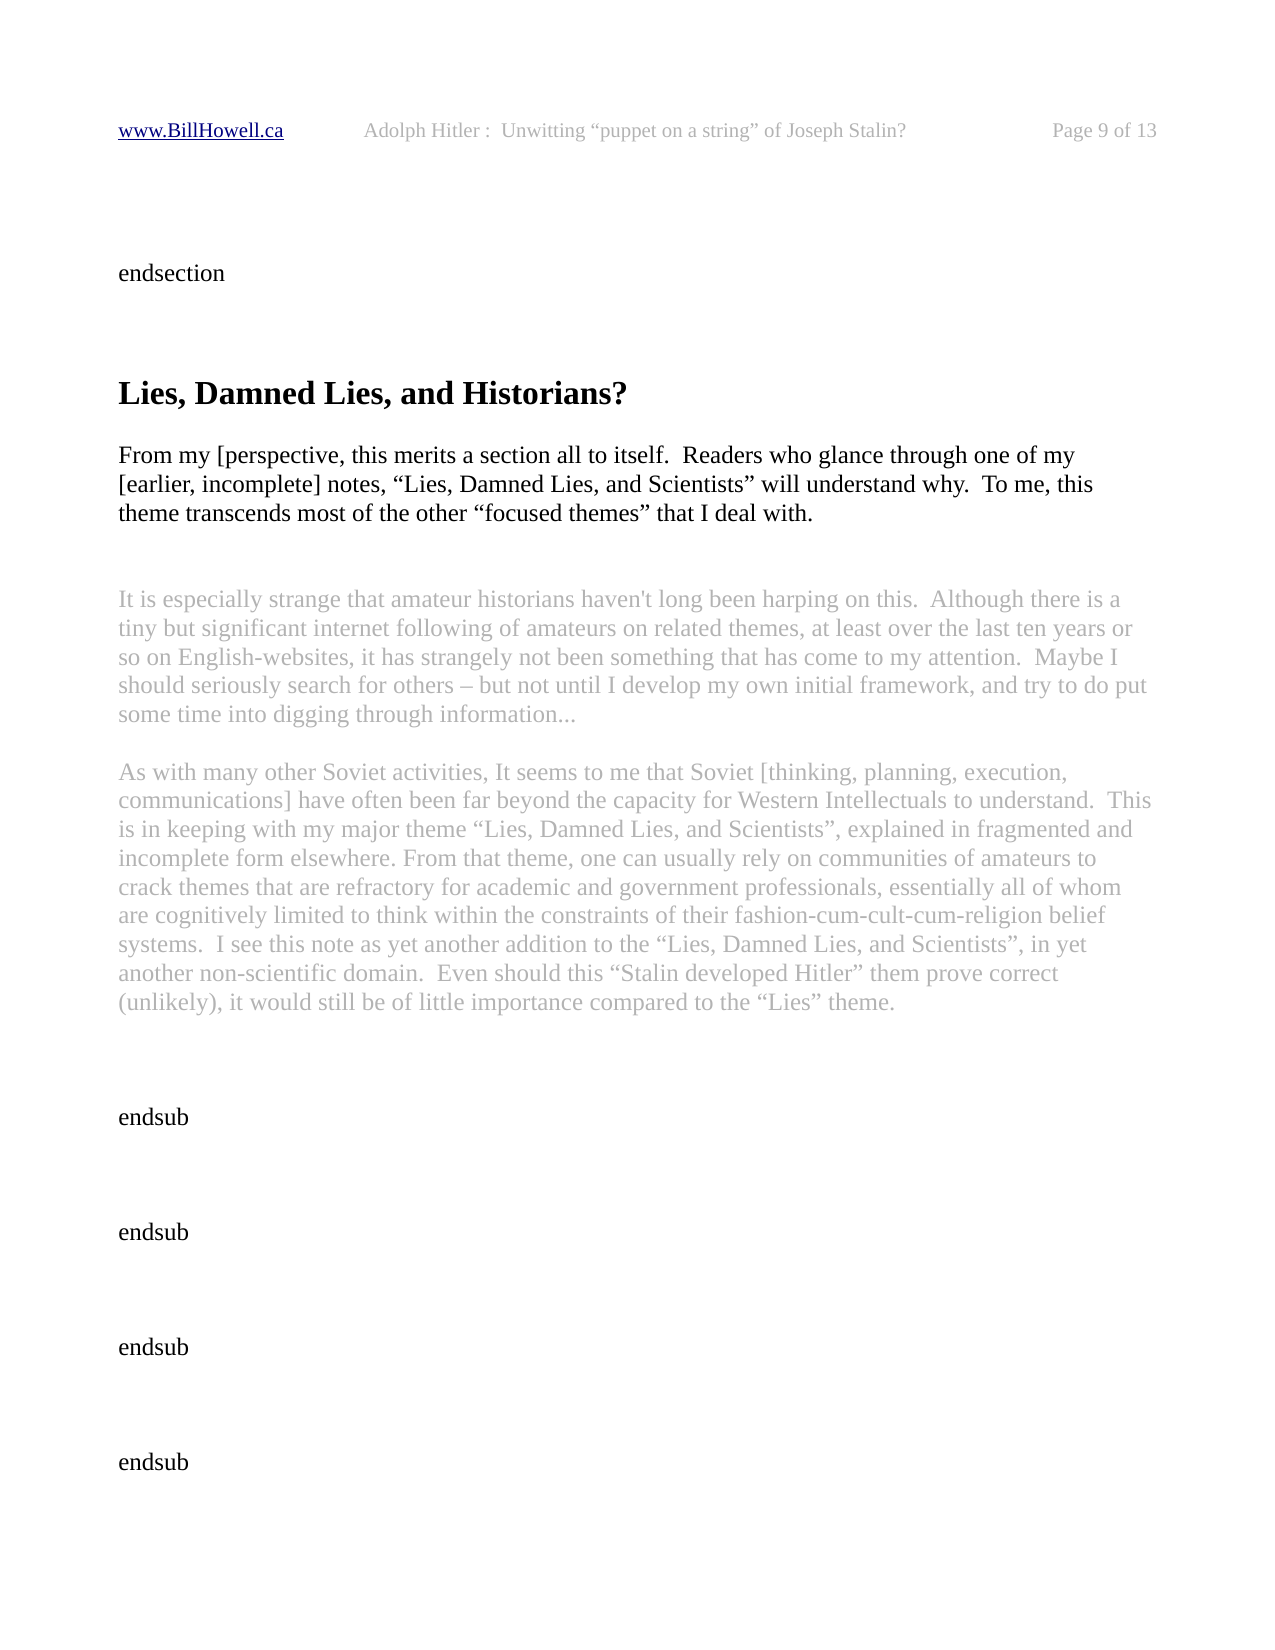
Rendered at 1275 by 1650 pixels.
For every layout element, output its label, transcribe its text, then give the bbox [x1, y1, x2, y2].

text It is especially strange that amateur historians haven't long been harping on this. Although there is a tiny but significant internet following of amateurs on related themes, at least over the last ten years or so on English-websites, it has strangely not been something that has come to my attention. Maybe I should seriously search for others – but not until I develop my own initial framework, and try to do put some time into digging through information... [118, 584, 1157, 728]
text From my [perspective, this merits a section all to itself. Readers who glance through one of my [earlier, incomplete] notes, “Lies, Damned Lies, and Scientists” will understand why. To me, this theme transcends most of the other “focused themes” that I deal with. [118, 440, 1157, 527]
text endsub [118, 1217, 1157, 1245]
text As with many other Soviet activities, It seems to me that Soviet [thinking, planning, execution, communications] have often been far beyond the capacity for Western Intellectuals to understand. This is in keeping with my major theme “Lies, Damned Lies, and Scientists”, explained in fragmented and incomplete form elsewhere. From that theme, one can usually rely on communities of amateurs to crack themes that are refractory for academic and government professionals, essentially all of whom are cognitively limited to think within the constraints of their fashion-cum-cult-cum-religion belief systems. I see this note as yet another addition to the “Lies, Damned Lies, and Scientists”, in yet another non-scientific domain. Even should this “Stalin developed Hitler” them prove correct (unlikely), it would still be of little importance compared to the “Lies” theme. [118, 757, 1157, 1015]
text endsection [118, 258, 1157, 287]
subtitle Lies, Damned Lies, and Historians? [118, 373, 1157, 412]
text endsub [118, 1447, 1157, 1475]
text endsub [118, 1102, 1157, 1130]
text endsub [118, 1332, 1157, 1360]
